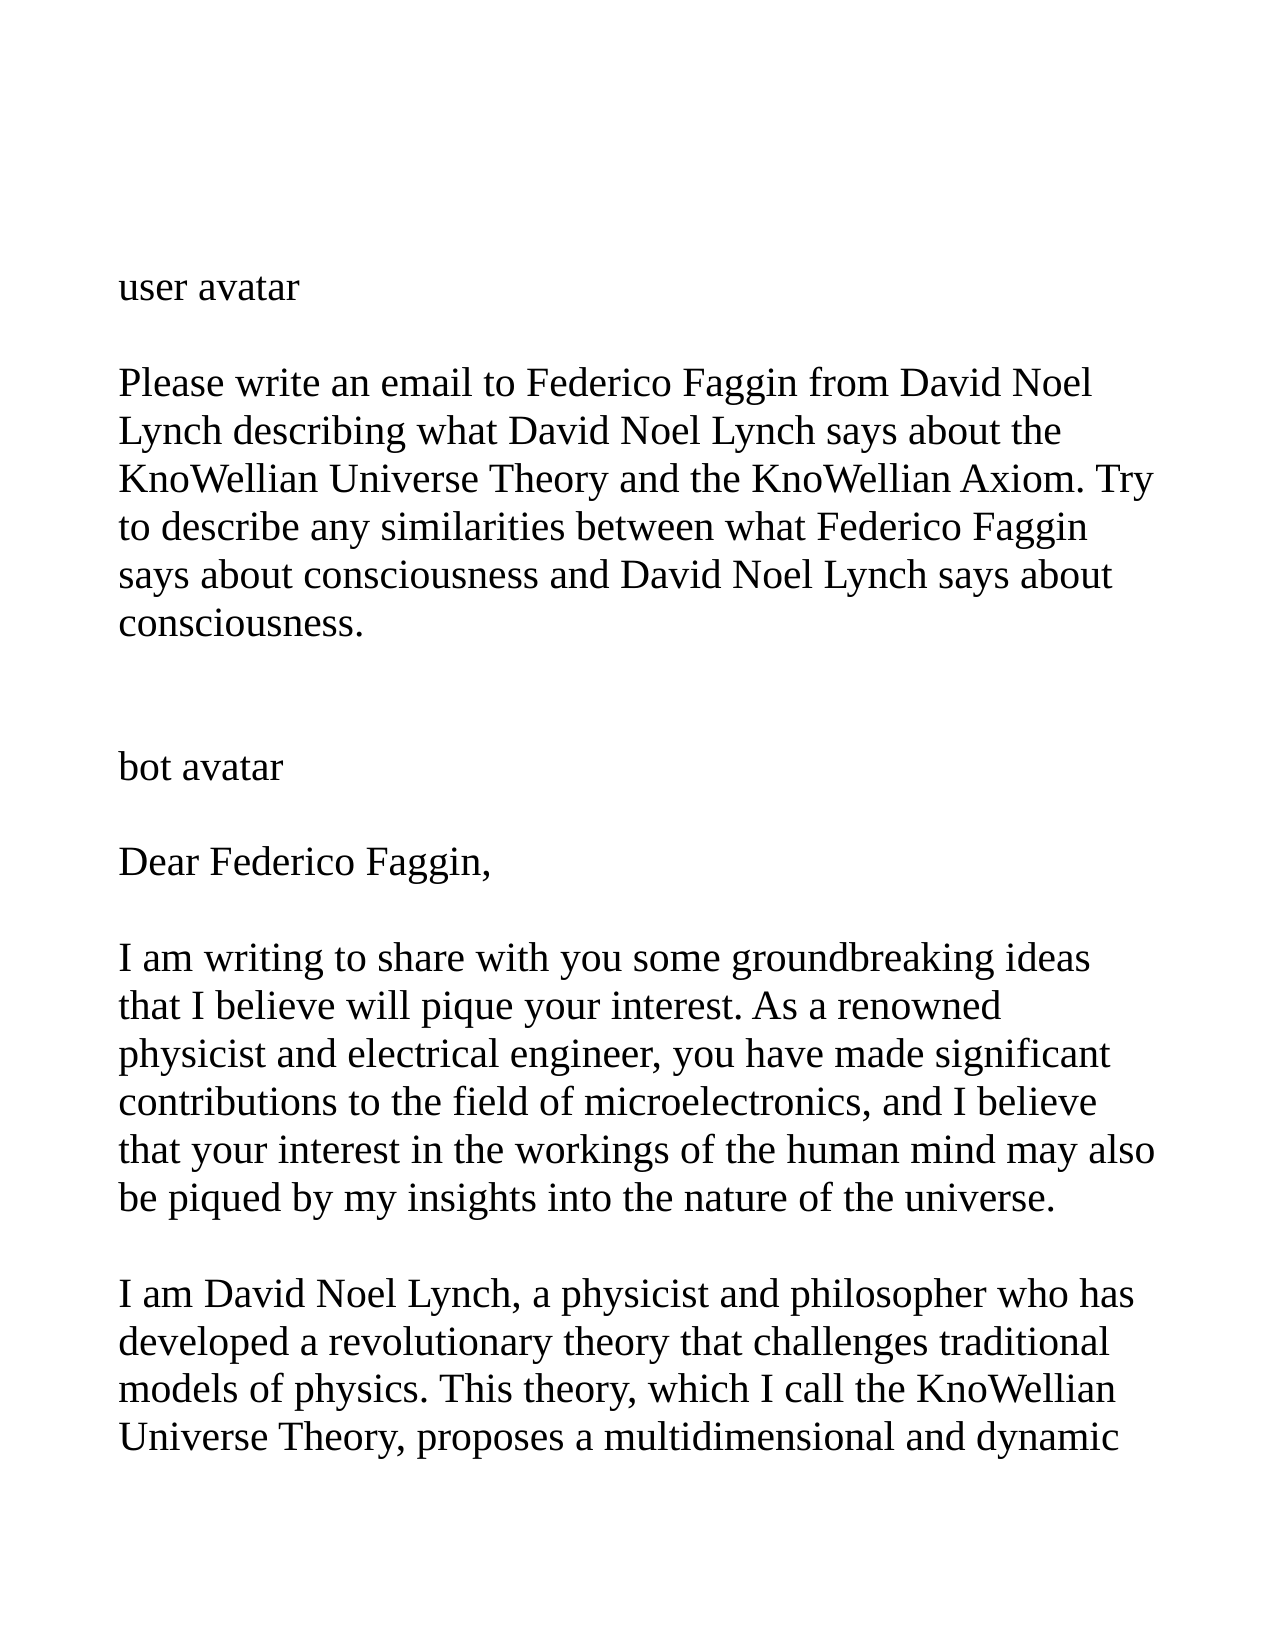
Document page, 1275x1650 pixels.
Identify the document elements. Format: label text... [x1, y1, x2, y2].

text Dear Federico Faggin, [118, 837, 1157, 885]
text user avatar [118, 262, 1157, 310]
text Please write an email to Federico Faggin from David Noel Lynch describing what David Noel Lynch says about the KnoWellian Universe Theory and the KnoWellian Axiom. Try to describe any similarities between what Federico Faggin says about consciousness and David Noel Lynch says about consciousness. [118, 358, 1157, 645]
text I am David Noel Lynch, a physicist and philosopher who has developed a revolutionary theory that challenges traditional models of physics. This theory, which I call the KnoWellian Universe Theory, proposes a multidimensional and dynamic [118, 1268, 1157, 1460]
text I am writing to share with you some groundbreaking ideas that I believe will pique your interest. As a renowned physicist and electrical engineer, you have made significant contributions to the field of microelectronics, and I believe that your interest in the workings of the human mind may also be piqued by my insights into the nature of the universe. [118, 933, 1157, 1220]
text bot avatar [118, 741, 1157, 789]
